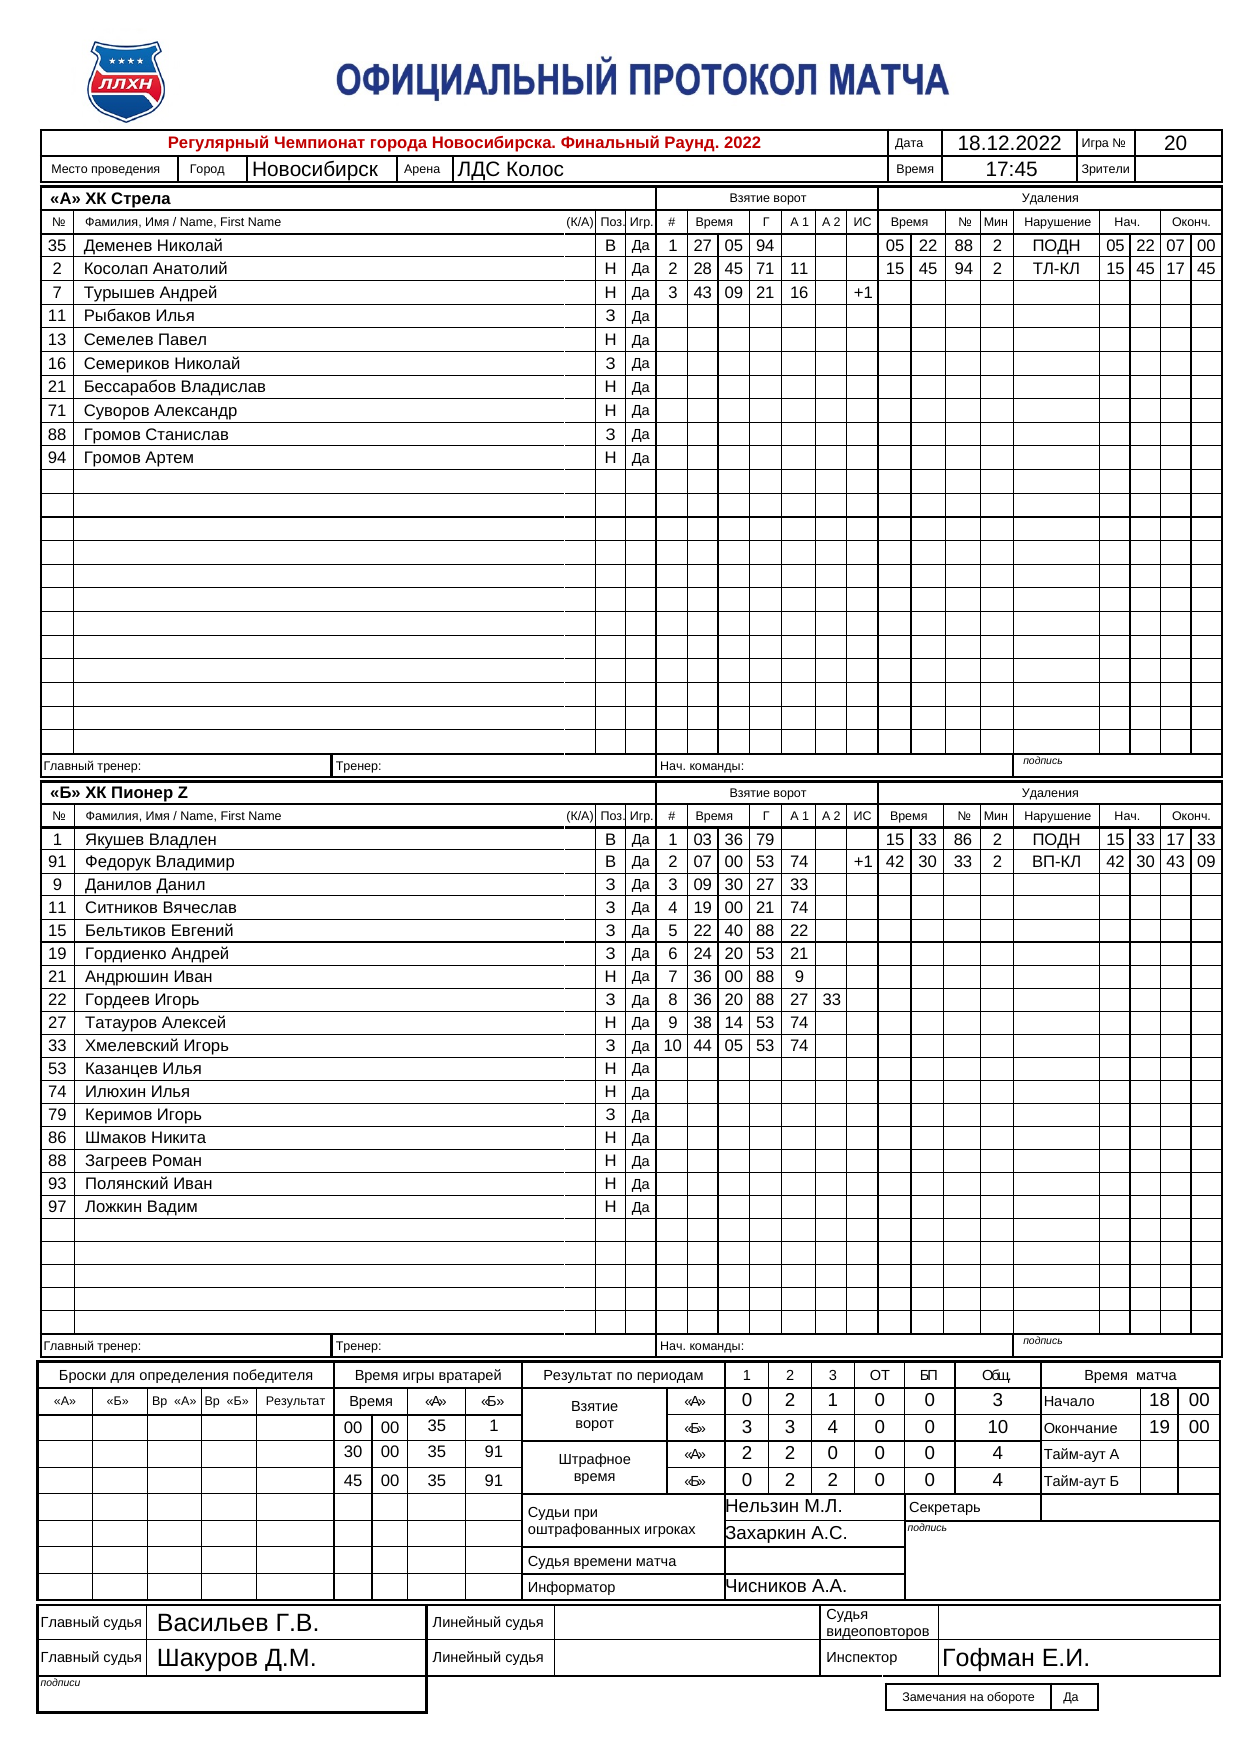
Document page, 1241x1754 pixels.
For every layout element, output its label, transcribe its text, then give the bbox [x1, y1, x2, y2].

table_cell [912, 328, 945, 351]
table_cell [1192, 588, 1221, 611]
table_cell Инспектор [821, 1640, 938, 1675]
table_cell [1014, 1173, 1099, 1195]
table_cell 0 [855, 1415, 904, 1440]
table_cell [1014, 1311, 1099, 1333]
table_cell [816, 966, 846, 987]
table_cell Да [626, 235, 655, 256]
table_cell [688, 328, 717, 351]
table_cell [981, 1012, 1013, 1033]
table_cell Нач. [1100, 805, 1160, 826]
table_cell [847, 1081, 877, 1103]
table_cell [750, 376, 781, 398]
table_cell [912, 1104, 943, 1126]
table_cell [1100, 612, 1129, 634]
table_cell Данилов Данил [75, 874, 564, 895]
table_cell [626, 541, 655, 564]
table_cell [596, 494, 625, 516]
table_cell [1131, 683, 1160, 706]
table_cell [1100, 1242, 1129, 1264]
table_cell [981, 376, 1013, 398]
table_cell [719, 1150, 749, 1172]
table_cell [1131, 588, 1160, 611]
table_cell Н [596, 1081, 625, 1103]
table_cell Вр «Б» [202, 1389, 256, 1413]
table_cell 17 [1161, 829, 1190, 849]
table_header «Б» ХК Пионер Z [42, 783, 655, 803]
table_cell [626, 707, 655, 729]
table_cell [74, 588, 564, 611]
table_cell [912, 1173, 943, 1195]
table_cell [750, 683, 781, 706]
table_cell [879, 1242, 910, 1264]
table_cell Да [626, 896, 655, 918]
table_cell [879, 636, 910, 658]
table_cell [879, 920, 910, 941]
table_cell [1131, 541, 1160, 564]
table_cell [946, 376, 980, 398]
table_cell 86 [42, 1127, 74, 1149]
table_cell [626, 588, 655, 611]
table_cell [1100, 943, 1129, 964]
table_cell [626, 518, 655, 540]
table_cell [981, 281, 1013, 303]
table_cell [981, 683, 1013, 706]
table_cell [42, 636, 73, 658]
table_cell [565, 305, 595, 327]
table_cell Главный тренер: [42, 755, 330, 776]
table_cell Да [626, 1058, 655, 1079]
table_cell [1131, 943, 1160, 964]
table_cell [74, 541, 564, 564]
table_cell [688, 588, 717, 611]
table_cell [688, 1265, 717, 1287]
table_header Игра № [1078, 131, 1134, 155]
table_cell [750, 1127, 781, 1149]
table_cell Время [879, 805, 943, 826]
table_cell 21 [750, 896, 781, 918]
table_cell 45 [1131, 257, 1160, 280]
table_cell Нельзин М.Л. [726, 1495, 904, 1520]
table_cell [879, 588, 910, 611]
table_cell 00 [1179, 1389, 1219, 1413]
table_cell 3 [657, 281, 687, 303]
table_cell [782, 730, 815, 753]
table_cell 38 [688, 1012, 717, 1033]
table_cell [782, 707, 815, 729]
table_cell [1161, 470, 1190, 493]
table_cell [981, 943, 1013, 964]
table_cell [1014, 281, 1099, 303]
table_cell 11 [42, 896, 74, 918]
table_cell [750, 494, 781, 516]
table_cell [75, 1265, 564, 1287]
table_cell [565, 376, 595, 398]
table_cell [816, 518, 846, 540]
table_cell [847, 352, 877, 374]
table_cell [596, 636, 625, 658]
table_cell [847, 636, 877, 658]
table_cell Семелев Павел [74, 328, 564, 351]
table_cell [847, 1012, 877, 1033]
table_cell 35 [408, 1416, 465, 1440]
table_cell 05 [719, 235, 749, 256]
table_cell [912, 874, 943, 895]
table_cell Н [596, 1196, 625, 1218]
table_cell [912, 541, 945, 564]
table_cell [657, 1127, 687, 1149]
table_cell [912, 399, 945, 422]
table_cell [1161, 1104, 1190, 1126]
table_cell [1192, 874, 1221, 895]
table_cell Информатор [523, 1575, 724, 1599]
table_cell [1100, 659, 1129, 682]
table_cell [565, 281, 595, 303]
table_cell 00 [373, 1416, 407, 1440]
table_cell [1192, 1196, 1221, 1218]
table_cell [39, 1521, 92, 1546]
table_cell 20 [719, 943, 749, 964]
table_cell [1179, 1441, 1219, 1467]
table_cell [565, 423, 595, 445]
table_cell [74, 565, 564, 587]
table_cell 00 [1179, 1415, 1219, 1440]
table_cell Нарушение [1014, 805, 1099, 826]
table_cell [782, 446, 815, 469]
table_cell [626, 494, 655, 516]
table_cell [719, 707, 749, 729]
table_cell 15 [42, 920, 74, 941]
table_cell 88 [946, 235, 980, 256]
table_header ОТ [855, 1363, 904, 1387]
table_cell [816, 541, 846, 564]
table_cell [1014, 588, 1099, 611]
table_cell [912, 1150, 943, 1172]
table_cell [1192, 1127, 1221, 1149]
table_cell А 2 [816, 211, 846, 233]
table_cell [1100, 1104, 1129, 1126]
table_cell Судья времени матча [523, 1548, 724, 1573]
table_cell [1014, 518, 1099, 540]
table_cell [1014, 1127, 1099, 1149]
table_cell [42, 565, 73, 587]
table_cell [1161, 989, 1190, 1011]
table_cell [39, 1468, 92, 1493]
table_cell [1131, 1012, 1160, 1033]
table_cell [1192, 989, 1221, 1011]
table_cell [981, 1127, 1013, 1149]
table_cell [946, 707, 980, 729]
table_cell [1131, 352, 1160, 374]
table_cell [1014, 683, 1099, 706]
table_cell [912, 989, 943, 1011]
table_cell [1161, 1058, 1190, 1079]
table_cell [750, 1104, 781, 1126]
table_cell Время [688, 805, 749, 826]
table_cell 21 [42, 966, 74, 987]
table_cell [657, 423, 687, 445]
table_cell Бельтиков Евгений [75, 920, 564, 941]
table_cell [1192, 352, 1221, 374]
table_cell [750, 305, 781, 327]
table_cell [42, 1311, 74, 1333]
table_cell «Б» [93, 1389, 147, 1413]
table_cell [981, 636, 1013, 658]
table_cell [981, 874, 1013, 895]
table_cell Н [596, 1058, 625, 1079]
table_cell [879, 707, 910, 729]
table_cell [912, 518, 945, 540]
table_cell [944, 920, 980, 941]
table_cell [408, 1521, 465, 1546]
table_cell [1131, 1150, 1160, 1172]
table_cell [816, 235, 846, 256]
table_cell [1192, 328, 1221, 351]
table_cell [1014, 305, 1099, 327]
table_cell [782, 518, 815, 540]
table_cell [879, 1127, 910, 1149]
table_cell 4 [956, 1468, 1040, 1493]
table_cell [1100, 1127, 1129, 1149]
table_cell [816, 352, 846, 374]
table_cell [1161, 659, 1190, 682]
table_cell Андрюшин Иван [75, 966, 564, 987]
table_cell [1192, 1173, 1221, 1195]
table_cell Штрафное время [523, 1442, 666, 1493]
table_cell [626, 659, 655, 682]
table_cell 42 [1100, 850, 1129, 872]
table_cell 3 [956, 1389, 1040, 1413]
table_cell [1161, 730, 1190, 753]
table_cell [816, 1058, 846, 1079]
table_cell [816, 943, 846, 964]
table_cell [657, 470, 687, 493]
table_cell Судья видеоповторов [821, 1606, 938, 1639]
table_cell ПОДН [1014, 235, 1099, 256]
table_cell Время [889, 157, 941, 181]
table_cell 53 [750, 1035, 781, 1057]
table_cell 0 [905, 1389, 954, 1413]
table_cell [565, 636, 595, 658]
table_cell [626, 1288, 655, 1310]
table_cell [750, 1058, 781, 1079]
table_cell [816, 1242, 846, 1264]
table_cell подпись [906, 1522, 1219, 1599]
table_cell Да [626, 874, 655, 895]
table_cell Казанцев Илья [75, 1058, 564, 1079]
table_cell Федорук Владимир [75, 850, 564, 872]
table_cell Да [626, 943, 655, 964]
table_cell [565, 446, 595, 469]
table_cell [1192, 376, 1221, 398]
table_cell 86 [944, 829, 980, 849]
table_cell [626, 565, 655, 587]
table_cell [816, 1311, 846, 1333]
table_cell [1161, 1150, 1190, 1172]
table_cell [944, 874, 980, 895]
table_cell [847, 920, 877, 941]
table_cell 33 [782, 874, 815, 895]
table_cell [782, 659, 815, 682]
table_header Удаления [879, 783, 1221, 803]
table_cell [657, 659, 687, 682]
table_cell [946, 305, 980, 327]
table_cell [373, 1494, 407, 1520]
table_cell [912, 565, 945, 587]
table_cell [565, 896, 595, 918]
table_cell [816, 612, 846, 634]
table_cell [750, 352, 781, 374]
table_cell [1100, 281, 1129, 303]
table_cell [847, 1242, 877, 1264]
table_cell [816, 874, 846, 895]
table_cell [596, 707, 625, 729]
table_cell [1014, 612, 1099, 634]
table_cell [946, 636, 980, 658]
table_cell [257, 1547, 333, 1573]
table_cell [565, 518, 595, 540]
table_cell [408, 1494, 465, 1520]
table_cell [944, 1035, 980, 1057]
table_cell [596, 470, 625, 493]
table_cell [944, 943, 980, 964]
table_cell Шакуров Д.М. [147, 1640, 425, 1675]
table_cell [981, 1288, 1013, 1310]
table_cell [1131, 730, 1160, 753]
table_cell [657, 494, 687, 516]
table_cell [816, 659, 846, 682]
table_cell [466, 1494, 521, 1520]
table_cell [408, 1574, 465, 1599]
table_cell Новосибирск [248, 157, 396, 181]
table_cell [202, 1416, 256, 1440]
table_cell 15 [879, 829, 910, 849]
table_cell 27 [750, 874, 781, 895]
table_cell 27 [688, 235, 717, 256]
table_cell [565, 1265, 595, 1287]
table_cell Гордиенко Андрей [75, 943, 564, 964]
table_cell [782, 1150, 815, 1172]
table_cell 1 [466, 1416, 521, 1440]
table_cell [847, 896, 877, 918]
table_cell [847, 966, 877, 987]
table_cell [148, 1416, 201, 1440]
table_cell [1131, 399, 1160, 422]
table_cell 88 [750, 989, 781, 1011]
table_cell Да [626, 352, 655, 374]
table_cell Н [596, 1150, 625, 1172]
table_cell [1014, 989, 1099, 1011]
table_cell [750, 659, 781, 682]
table_cell [1014, 1219, 1099, 1241]
table_cell [816, 1265, 846, 1287]
table_cell [782, 1173, 815, 1195]
table_cell [719, 636, 749, 658]
table_cell Н [596, 1127, 625, 1149]
table_cell [750, 328, 781, 351]
table_cell 30 [1131, 850, 1160, 872]
table_cell [1161, 1012, 1190, 1033]
table_cell [879, 281, 910, 303]
table_cell З [596, 989, 625, 1011]
table_cell [912, 376, 945, 398]
table_cell [1042, 1495, 1219, 1520]
table_cell 00 [373, 1441, 407, 1467]
table_cell # [657, 211, 687, 233]
table_cell Да [626, 376, 655, 398]
table_cell [1131, 920, 1160, 941]
table_cell 05 [1100, 235, 1129, 256]
table_cell (К/А) [565, 211, 595, 233]
table_cell [847, 305, 877, 327]
table_cell [946, 328, 980, 351]
table_cell [879, 1173, 910, 1195]
table_cell [719, 1242, 749, 1264]
table_cell [816, 399, 846, 422]
table_cell 33 [1131, 829, 1160, 849]
table_cell [816, 494, 846, 516]
table_cell Время [335, 1389, 407, 1413]
table_cell Да [626, 966, 655, 987]
table_cell В [596, 829, 625, 849]
table_cell [1161, 1242, 1190, 1264]
table_cell [1131, 1288, 1160, 1310]
table_cell 94 [42, 446, 73, 469]
table_cell [257, 1416, 333, 1440]
table_cell [981, 565, 1013, 587]
table_cell [657, 1081, 687, 1103]
table_cell 53 [42, 1058, 74, 1079]
table_cell [847, 376, 877, 398]
table_header Результат по периодам [523, 1363, 724, 1387]
table_cell [688, 707, 717, 729]
table_cell [944, 1173, 980, 1195]
table_cell 00 [719, 850, 749, 872]
table_cell [944, 1311, 980, 1333]
table_cell Да [626, 829, 655, 849]
table_cell [847, 683, 877, 706]
table_cell [750, 1242, 781, 1264]
table_cell [1161, 352, 1190, 374]
table_cell [93, 1416, 147, 1440]
table_cell [1131, 565, 1160, 587]
table_cell [847, 541, 877, 564]
table_cell [565, 920, 595, 941]
table_cell [202, 1441, 256, 1467]
table_cell [565, 328, 595, 351]
table_cell Зрители [1078, 157, 1134, 181]
table_cell [688, 1311, 717, 1333]
table_cell [565, 1173, 595, 1195]
table_cell [847, 1173, 877, 1195]
table_cell Да [626, 328, 655, 351]
table_cell Н [596, 1012, 625, 1033]
table_cell [719, 541, 749, 564]
table_cell [1014, 1012, 1099, 1033]
table_cell [912, 1127, 943, 1149]
table_cell «А» [408, 1389, 465, 1413]
table_cell [719, 730, 749, 753]
table_cell [1192, 920, 1221, 941]
table_cell [782, 541, 815, 564]
table_cell [657, 1058, 687, 1079]
table_cell № [944, 805, 980, 826]
table_cell 9 [782, 966, 815, 987]
table_cell Да [626, 281, 655, 303]
table_cell [782, 235, 815, 256]
table_cell [688, 1127, 717, 1149]
table_cell [981, 730, 1013, 753]
table_cell 13 [42, 328, 73, 351]
table_cell [750, 423, 781, 445]
table_cell [1014, 730, 1099, 753]
table_cell [148, 1521, 201, 1546]
table_cell [1131, 874, 1160, 895]
table_cell Да [626, 920, 655, 941]
table_cell Н [596, 399, 625, 422]
table_cell 74 [42, 1081, 74, 1103]
table_cell [944, 966, 980, 987]
table_cell В [596, 235, 625, 256]
table_cell [1100, 399, 1129, 422]
table_cell [944, 1104, 980, 1126]
table_cell [565, 257, 595, 280]
table_cell 0 [905, 1442, 954, 1467]
table_cell [688, 636, 717, 658]
table_cell [912, 1035, 943, 1057]
table_cell [782, 305, 815, 327]
table_cell [816, 1012, 846, 1033]
table_cell 45 [719, 257, 749, 280]
table_cell [719, 328, 749, 351]
table_cell Нач. [1100, 211, 1160, 233]
table_cell [1192, 659, 1221, 682]
table_cell Бессарабов Владислав [74, 376, 564, 398]
table_cell Да [626, 257, 655, 280]
table_cell 00 [719, 966, 749, 987]
table_cell [847, 1058, 877, 1079]
table_cell [1192, 1311, 1221, 1333]
table_cell 19 [688, 896, 717, 918]
table_cell [688, 1219, 717, 1241]
table_cell [39, 1574, 92, 1599]
table_cell [688, 518, 717, 540]
table_cell 22 [1131, 235, 1160, 256]
table_header Дата [889, 131, 941, 155]
table_cell [335, 1521, 371, 1546]
table_cell [879, 730, 910, 753]
table_cell [565, 683, 595, 706]
table_cell [565, 588, 595, 611]
table_cell [1192, 281, 1221, 303]
table_cell [1192, 636, 1221, 658]
table_cell [1014, 1035, 1099, 1057]
table_cell [565, 850, 595, 872]
table_cell [202, 1468, 256, 1493]
table_header 18.12.2022 [943, 131, 1076, 155]
table_cell [816, 1081, 846, 1103]
table_cell [816, 446, 846, 469]
table_cell Турышев Андрей [74, 281, 564, 303]
table_cell 30 [335, 1441, 371, 1467]
table_cell [1131, 659, 1160, 682]
table_cell [1192, 683, 1221, 706]
table_cell [1100, 707, 1129, 729]
table_cell [202, 1521, 256, 1546]
table_cell Татауров Алексей [75, 1012, 564, 1033]
table_header Общ. [956, 1363, 1040, 1387]
table_cell [1192, 943, 1221, 964]
table_cell [912, 896, 943, 918]
table_cell [1161, 541, 1190, 564]
table_cell [1014, 966, 1099, 987]
table_cell [816, 565, 846, 587]
table_cell [565, 989, 595, 1011]
table_cell 33 [1192, 829, 1221, 849]
table_cell [565, 1219, 595, 1241]
table_cell [42, 1242, 74, 1264]
table_cell З [596, 874, 625, 895]
table_cell [1161, 376, 1190, 398]
table_cell [816, 423, 846, 445]
table_cell [74, 707, 564, 729]
table_cell [335, 1574, 371, 1599]
table_cell подпись [1014, 1335, 1221, 1356]
table_cell Да [626, 1150, 655, 1172]
table_cell Громов Станислав [74, 423, 564, 445]
table_cell [1192, 730, 1221, 753]
table_cell [39, 1441, 92, 1467]
table_cell 4 [812, 1415, 854, 1440]
table_cell [1100, 305, 1129, 327]
table_cell [688, 1173, 717, 1195]
table_cell [782, 1127, 815, 1149]
table_cell [750, 399, 781, 422]
table_cell [1192, 1081, 1221, 1103]
table_cell 1 [812, 1389, 854, 1413]
table_cell [782, 636, 815, 658]
table_cell [879, 1150, 910, 1172]
table_cell [946, 588, 980, 611]
table_cell 9 [42, 874, 74, 895]
table_header 3 [812, 1363, 854, 1387]
table_cell [1192, 1288, 1221, 1310]
table_cell [981, 1104, 1013, 1126]
table_cell [912, 1196, 943, 1218]
table_cell [1100, 328, 1129, 351]
table_cell [719, 1081, 749, 1103]
table_cell [257, 1574, 333, 1599]
table_cell [912, 423, 945, 445]
table_cell Илюхин Илья [75, 1081, 564, 1103]
table_cell [981, 989, 1013, 1011]
table_cell [816, 636, 846, 658]
table_cell [847, 494, 877, 516]
table_cell [1100, 920, 1129, 941]
table_cell [719, 1127, 749, 1149]
table_cell [657, 636, 687, 658]
table_cell [1014, 1150, 1099, 1172]
table_cell Главный судья [39, 1640, 146, 1675]
table_cell 79 [42, 1104, 74, 1126]
table_cell [565, 1035, 595, 1057]
table_cell [981, 423, 1013, 445]
table_cell [1161, 683, 1190, 706]
table_cell 15 [879, 257, 910, 280]
table_cell [408, 1547, 465, 1573]
table_cell [719, 612, 749, 634]
table_cell [879, 518, 910, 540]
table_cell [565, 966, 595, 987]
table_cell 44 [688, 1035, 717, 1057]
table_cell [657, 730, 687, 753]
table_cell [944, 1127, 980, 1149]
table_cell 42 [879, 850, 910, 872]
table_cell [946, 470, 980, 493]
table_cell Нач. команды: [657, 755, 1012, 776]
table_cell [816, 1288, 846, 1310]
table_cell [1100, 874, 1129, 895]
table_cell [879, 305, 910, 327]
table_cell [1100, 1173, 1129, 1195]
table_cell [816, 281, 846, 303]
table_cell [1161, 565, 1190, 587]
table_cell [565, 1081, 595, 1103]
table_cell [1014, 1288, 1099, 1310]
table_cell [202, 1574, 256, 1599]
table_cell [1131, 1035, 1160, 1057]
table_cell [847, 565, 877, 587]
table_cell [750, 1265, 781, 1287]
table_cell [1141, 1441, 1177, 1467]
table_cell [816, 376, 846, 398]
table_cell подпись [1014, 755, 1221, 776]
table_cell 8 [657, 989, 687, 1011]
table_cell [782, 1288, 815, 1310]
table_cell Линейный судья [428, 1606, 554, 1639]
table_cell 2 [981, 257, 1013, 280]
table_cell [657, 1104, 687, 1126]
table_cell [1100, 423, 1129, 445]
table_cell [981, 612, 1013, 634]
table_cell [596, 1288, 625, 1310]
table_cell [596, 518, 625, 540]
table_cell [596, 730, 625, 753]
table_cell [912, 494, 945, 516]
table_cell [565, 730, 595, 753]
table_cell [596, 1242, 625, 1264]
table_cell [596, 565, 625, 587]
table_cell [74, 518, 564, 540]
table_cell +1 [847, 281, 877, 303]
table_cell [42, 707, 73, 729]
table_cell 2 [981, 235, 1013, 256]
table_cell «А» [39, 1389, 92, 1413]
table_cell [1161, 612, 1190, 634]
table_cell [944, 1219, 980, 1241]
table_cell Город [179, 157, 246, 181]
table_cell [879, 683, 910, 706]
table_cell [1161, 1311, 1190, 1333]
table_header БП [905, 1363, 954, 1387]
table_cell [626, 683, 655, 706]
table_cell [688, 1288, 717, 1310]
table_cell [847, 659, 877, 682]
table_cell [981, 328, 1013, 351]
table_cell [847, 1127, 877, 1149]
table_cell [782, 494, 815, 516]
table_cell [879, 1288, 910, 1310]
table_cell Г [750, 805, 781, 826]
table_cell [565, 494, 595, 516]
table_cell [1014, 896, 1099, 918]
table_cell [847, 328, 877, 351]
table_cell [816, 896, 846, 918]
table_cell [981, 1173, 1013, 1195]
table_cell [93, 1494, 147, 1520]
table_cell [719, 588, 749, 611]
picture [5, 28, 1179, 129]
table_cell [750, 1081, 781, 1103]
table_cell подписи [39, 1677, 425, 1711]
table_cell [1014, 1196, 1099, 1218]
table_cell [688, 1081, 717, 1103]
table_cell [879, 896, 910, 918]
table_cell [912, 966, 943, 987]
table_cell ИС [847, 211, 877, 233]
table_cell З [596, 896, 625, 918]
table_cell [912, 1311, 943, 1333]
table_cell Мин [981, 805, 1013, 826]
table_header Удаления [879, 188, 1221, 209]
table_cell [946, 352, 980, 374]
table_cell Косолап Анатолий [74, 257, 564, 280]
table_cell Н [596, 966, 625, 987]
table_cell [847, 1219, 877, 1241]
table_cell Да [626, 1196, 655, 1218]
table_cell [565, 612, 595, 634]
table_cell [1014, 494, 1099, 516]
table_cell [782, 1104, 815, 1126]
table_header Да [1052, 1685, 1097, 1709]
table_cell [596, 612, 625, 634]
table_cell [946, 518, 980, 540]
table_cell [847, 943, 877, 964]
table_cell [879, 1265, 910, 1287]
table_cell Чисников А.А. [726, 1575, 904, 1599]
table_cell [1192, 305, 1221, 327]
table_cell [373, 1574, 407, 1599]
table_cell 36 [688, 966, 717, 987]
table_header Взятие ворот [657, 783, 877, 803]
table_cell [1179, 1468, 1219, 1493]
table_cell [912, 470, 945, 493]
table_cell [1161, 494, 1190, 516]
table_cell [750, 588, 781, 611]
table_cell [74, 730, 564, 753]
table_cell [719, 659, 749, 682]
table_cell [1192, 1058, 1221, 1079]
table_cell З [596, 943, 625, 964]
table_cell ВП-КЛ [1014, 850, 1099, 872]
table_cell [782, 1219, 815, 1241]
table_cell [42, 659, 73, 682]
table_cell [750, 541, 781, 564]
table_cell 74 [782, 1012, 815, 1033]
table_cell 19 [42, 943, 74, 964]
table_cell [39, 1547, 92, 1573]
table_cell 0 [855, 1468, 904, 1493]
table_cell 17:45 [943, 157, 1076, 181]
table_cell [1192, 966, 1221, 987]
table_cell [657, 541, 687, 564]
table_cell Н [596, 1173, 625, 1195]
table_cell [688, 659, 717, 682]
table_cell [1161, 518, 1190, 540]
table_cell [1192, 565, 1221, 587]
table_cell Главный судья [39, 1606, 146, 1639]
table_cell [688, 423, 717, 445]
table_cell [719, 1219, 749, 1241]
table_cell [688, 1242, 717, 1264]
table_cell [1100, 1081, 1129, 1103]
table_cell [847, 730, 877, 753]
table_cell 2 [657, 850, 687, 872]
table_cell Н [596, 281, 625, 303]
table_header Время игры вратарей [335, 1363, 521, 1387]
table_cell 88 [42, 423, 73, 445]
table_cell [1192, 707, 1221, 729]
table_cell (К/А) [565, 805, 595, 826]
table_cell [1014, 920, 1099, 941]
table_header Броски для определения победителя [39, 1363, 333, 1387]
table_cell [782, 423, 815, 445]
table_cell [719, 446, 749, 469]
table_cell [688, 305, 717, 327]
table_cell 22 [782, 920, 815, 941]
table_cell [719, 683, 749, 706]
table_cell Время [688, 211, 749, 233]
table_cell 88 [750, 920, 781, 941]
table_cell 45 [335, 1468, 371, 1493]
table_cell [946, 423, 980, 445]
table_cell [981, 920, 1013, 941]
table_cell [946, 541, 980, 564]
table_cell [75, 1288, 564, 1310]
table_cell З [596, 423, 625, 445]
table_cell 0 [905, 1415, 954, 1440]
table_cell [1192, 1265, 1221, 1287]
table_cell 19 [1141, 1415, 1177, 1440]
table_cell Да [626, 1035, 655, 1057]
table_cell [782, 612, 815, 634]
table_cell 0 [726, 1468, 768, 1493]
table_header Регулярный Чемпионат города Новосибирска. Финальный Раунд. 2022 [42, 131, 887, 155]
table_cell [555, 1606, 819, 1639]
table_cell Нарушение [1014, 211, 1099, 233]
table_cell 33 [944, 850, 980, 872]
table_cell 21 [42, 376, 73, 398]
table_cell [565, 1288, 595, 1310]
table_cell [879, 376, 910, 398]
table_cell [1014, 659, 1099, 682]
table_cell [202, 1547, 256, 1573]
table_cell [879, 612, 910, 634]
table_cell [93, 1468, 147, 1493]
table_cell [39, 1494, 92, 1520]
table_cell [1161, 1081, 1190, 1103]
table_cell [782, 683, 815, 706]
table_cell Рыбаков Илья [74, 305, 564, 327]
table_cell [750, 730, 781, 753]
table_cell [1192, 1012, 1221, 1033]
table_cell [688, 1058, 717, 1079]
table_cell [1131, 612, 1160, 634]
table_cell № [42, 211, 73, 233]
table_cell [688, 352, 717, 374]
table_cell 18 [1141, 1389, 1177, 1413]
table_cell [596, 1311, 625, 1333]
table_cell [565, 1104, 595, 1126]
table_cell [1100, 352, 1129, 374]
table_cell [944, 1288, 980, 1310]
table_cell [912, 636, 945, 658]
table_cell 2 [726, 1442, 768, 1467]
table_cell ИС [847, 805, 877, 826]
table_cell [1131, 1311, 1160, 1333]
table_cell [565, 1311, 595, 1333]
table_header 1 [726, 1363, 768, 1387]
table_cell З [596, 352, 625, 374]
table_cell Керимов Игорь [75, 1104, 564, 1126]
table_cell [1014, 399, 1099, 422]
table_cell [750, 518, 781, 540]
table_cell [148, 1574, 201, 1599]
table_cell 22 [42, 989, 74, 1011]
table_cell [1131, 989, 1160, 1011]
table_cell Да [626, 1081, 655, 1103]
table_cell [981, 1242, 1013, 1264]
table_cell [981, 1035, 1013, 1057]
table_cell [1131, 636, 1160, 658]
table_cell [657, 612, 687, 634]
table_cell Фамилия, Имя / Name, First Name [75, 805, 565, 826]
table_cell [466, 1521, 521, 1546]
table_cell [816, 257, 846, 280]
table_cell [879, 399, 910, 422]
table_cell [42, 612, 73, 634]
table_cell [847, 612, 877, 634]
table_cell З [596, 305, 625, 327]
table_cell [981, 541, 1013, 564]
table_cell 1 [42, 829, 74, 849]
table_cell Поз. [596, 211, 625, 233]
table_cell [1100, 730, 1129, 753]
table_cell [1192, 1219, 1221, 1241]
table_cell [879, 1012, 910, 1033]
table_cell [1014, 1104, 1099, 1126]
table_cell [879, 1058, 910, 1079]
table_cell 21 [750, 281, 781, 303]
table_cell Арена [398, 157, 452, 181]
table_cell [74, 494, 564, 516]
table_cell [1161, 423, 1190, 445]
table_cell Главный тренер: [42, 1335, 330, 1356]
table_cell [944, 1196, 980, 1218]
table_cell [1131, 423, 1160, 445]
table_cell [879, 494, 910, 516]
table_cell [816, 683, 846, 706]
table_cell Суворов Александр [74, 399, 564, 422]
table_cell 0 [726, 1389, 768, 1413]
table_cell 10 [657, 1035, 687, 1057]
table_cell [719, 565, 749, 587]
table_cell [42, 683, 73, 706]
table_cell [1192, 494, 1221, 516]
table_cell Тайм-аут Б [1042, 1468, 1140, 1493]
table_cell [626, 730, 655, 753]
table_cell [944, 1058, 980, 1079]
table_cell 71 [42, 399, 73, 422]
table_cell Судьи при оштрафованных игроках [523, 1495, 724, 1546]
table_cell Начало [1042, 1389, 1140, 1413]
table_cell [719, 305, 749, 327]
table_cell [847, 1196, 877, 1218]
table_cell [912, 1012, 943, 1033]
table_cell [847, 235, 877, 256]
table_cell [1161, 1196, 1190, 1218]
table_cell [1100, 989, 1129, 1011]
table_cell [912, 1288, 943, 1310]
table_cell 20 [719, 989, 749, 1011]
table_cell [946, 612, 980, 634]
table_cell [1161, 943, 1190, 964]
table_cell [981, 966, 1013, 987]
table_cell [657, 683, 687, 706]
table_cell [657, 1288, 687, 1310]
table_cell [1192, 423, 1221, 445]
table_cell [879, 565, 910, 587]
table_cell [944, 1012, 980, 1033]
table_cell 35 [408, 1468, 465, 1493]
table_cell Да [626, 989, 655, 1011]
table_cell [565, 470, 595, 493]
table_cell № [946, 211, 980, 233]
table_cell +1 [847, 850, 877, 872]
table_cell 3 [769, 1415, 811, 1440]
table_cell [1014, 874, 1099, 895]
table_cell [912, 1219, 943, 1241]
table_cell [596, 683, 625, 706]
table_cell [816, 1173, 846, 1195]
table_cell [719, 1104, 749, 1126]
table_cell [1014, 1081, 1099, 1103]
table_cell [688, 541, 717, 564]
table_cell [373, 1547, 407, 1573]
table_cell [879, 1035, 910, 1057]
table_cell [93, 1574, 147, 1599]
table_cell [657, 1219, 687, 1241]
table_cell [657, 1311, 687, 1333]
table_cell [42, 1265, 74, 1287]
table_cell [1014, 1242, 1099, 1264]
table_cell [750, 565, 781, 587]
table_cell 6 [657, 943, 687, 964]
table_cell [148, 1494, 201, 1520]
table_cell [1131, 1196, 1160, 1218]
table_cell [944, 896, 980, 918]
table_cell [816, 920, 846, 941]
table_cell [657, 1196, 687, 1218]
table_cell [816, 1219, 846, 1241]
table_cell [1014, 707, 1099, 729]
table_cell 2 [769, 1442, 811, 1467]
table_cell Да [626, 1104, 655, 1126]
table_cell [816, 730, 846, 753]
table_cell 53 [750, 850, 781, 872]
table_cell Оконч. [1161, 211, 1221, 233]
table_cell [1100, 636, 1129, 658]
table_cell [847, 446, 877, 469]
table_cell [1100, 1311, 1129, 1333]
table_cell [1161, 966, 1190, 987]
table_cell 00 [373, 1468, 407, 1493]
table_cell [1014, 376, 1099, 398]
table_cell 22 [912, 235, 945, 256]
table_cell [1100, 966, 1129, 987]
table_cell [847, 470, 877, 493]
table_cell [1161, 896, 1190, 918]
table_cell [1014, 1058, 1099, 1079]
table_cell [93, 1441, 147, 1467]
table_cell [626, 612, 655, 634]
table_cell 0 [855, 1442, 904, 1467]
table_cell [657, 1265, 687, 1287]
table_cell [565, 707, 595, 729]
table_cell [74, 659, 564, 682]
table_cell [879, 1104, 910, 1126]
table_cell [912, 1265, 943, 1287]
table_cell [257, 1521, 333, 1546]
table_cell [565, 1012, 595, 1033]
table_cell [1100, 518, 1129, 540]
table_cell [816, 328, 846, 351]
table_cell [750, 1288, 781, 1310]
table_cell 36 [688, 989, 717, 1011]
table_cell [1100, 541, 1129, 564]
table_header 2 [769, 1363, 811, 1387]
table_cell [981, 518, 1013, 540]
table_cell Тайм-аут А [1042, 1441, 1140, 1467]
table_cell [912, 1081, 943, 1103]
table_cell [879, 1219, 910, 1241]
table_cell [847, 588, 877, 611]
table_cell [1161, 1173, 1190, 1195]
table_cell Да [626, 423, 655, 445]
table_cell [981, 494, 1013, 516]
table_cell 2 [769, 1468, 811, 1493]
table_cell [1100, 446, 1129, 469]
table_cell [42, 588, 73, 611]
table_cell [202, 1494, 256, 1520]
table_cell [1161, 1265, 1190, 1287]
table_cell 00 [335, 1416, 371, 1440]
table_cell [912, 707, 945, 729]
table_cell [939, 1606, 1219, 1639]
table_cell 74 [782, 850, 815, 872]
table_cell А 1 [782, 805, 815, 826]
table_cell 53 [750, 943, 781, 964]
table_cell 2 [981, 829, 1013, 849]
table_cell 33 [42, 1035, 74, 1057]
table_cell [257, 1468, 333, 1493]
table_cell 33 [912, 829, 943, 849]
table_cell [1192, 518, 1221, 540]
table_cell 94 [750, 235, 781, 256]
table_cell [42, 541, 73, 564]
table_cell 91 [42, 850, 74, 872]
table_cell [912, 1058, 943, 1079]
table_cell 45 [912, 257, 945, 280]
table_cell [657, 376, 687, 398]
table_cell [944, 1242, 980, 1264]
table_cell [981, 305, 1013, 327]
table_cell [782, 1196, 815, 1218]
table_cell Результат [257, 1389, 333, 1413]
table_cell [1100, 494, 1129, 516]
table_cell Игр. [626, 211, 655, 233]
table_cell В [596, 850, 625, 872]
table_cell [883, 1677, 1220, 1681]
table_cell [847, 423, 877, 445]
table_cell [981, 1081, 1013, 1103]
table_cell [750, 1150, 781, 1172]
table_cell [688, 376, 717, 398]
table_cell [657, 399, 687, 422]
table_cell 21 [782, 943, 815, 964]
table_cell [1014, 446, 1099, 469]
table_cell [373, 1521, 407, 1546]
table_cell [719, 399, 749, 422]
table_cell [93, 1547, 147, 1573]
table_cell Да [626, 446, 655, 469]
table_cell 16 [782, 281, 815, 303]
table_cell Поз. [596, 805, 625, 826]
table_cell 2 [981, 850, 1013, 872]
table_cell [1131, 1058, 1160, 1079]
table_cell А 2 [816, 805, 846, 826]
table_cell [719, 1196, 749, 1218]
table_cell [657, 1173, 687, 1195]
table_cell [1014, 423, 1099, 445]
table_cell [565, 352, 595, 374]
table_cell 2 [769, 1389, 811, 1413]
table_cell [1131, 281, 1160, 303]
table_cell [688, 399, 717, 422]
table_cell [257, 1441, 333, 1467]
table_cell [1192, 541, 1221, 564]
table_cell [912, 1242, 943, 1264]
table_cell [75, 1219, 564, 1241]
table_cell [1014, 1265, 1099, 1287]
table_cell 35 [408, 1441, 465, 1467]
table_cell Тренер: [333, 755, 655, 776]
table_cell [912, 612, 945, 634]
table_cell [466, 1547, 521, 1573]
table_cell Нач. команды: [657, 1335, 1012, 1356]
table_cell Н [596, 328, 625, 351]
table_cell [816, 305, 846, 327]
table_cell ТЛ-КЛ [1014, 257, 1099, 280]
table_cell 45 [1192, 257, 1221, 280]
table_cell 4 [956, 1442, 1040, 1467]
table_cell [782, 1081, 815, 1103]
table_cell [1161, 920, 1190, 941]
table_cell [42, 518, 73, 540]
table_cell 28 [688, 257, 717, 280]
table_cell [847, 399, 877, 422]
table_cell [657, 446, 687, 469]
table_cell № [42, 805, 74, 826]
table_cell 2 [657, 257, 687, 280]
table_cell [1131, 966, 1160, 987]
table_cell 30 [719, 874, 749, 895]
table_cell [912, 683, 945, 706]
table_cell [879, 1196, 910, 1218]
table_cell [1192, 399, 1221, 422]
table_cell [944, 1081, 980, 1103]
table_cell [657, 565, 687, 587]
table_cell [335, 1494, 371, 1520]
table_header «А» ХК Стрела [42, 188, 655, 209]
table_cell [981, 1196, 1013, 1218]
table_cell 14 [719, 1012, 749, 1033]
table_cell [1161, 305, 1190, 327]
table_cell «Б » [466, 1389, 521, 1413]
table_cell Шмаков Никита [75, 1127, 564, 1149]
table_cell [1161, 707, 1190, 729]
table_cell [816, 850, 846, 872]
table_cell [879, 423, 910, 445]
table_cell [688, 730, 717, 753]
table_cell [1192, 1035, 1221, 1057]
table_cell [565, 235, 595, 256]
table_cell [1131, 1081, 1160, 1103]
table_cell [74, 683, 564, 706]
table_cell 97 [42, 1196, 74, 1218]
table_cell [1161, 446, 1190, 469]
table_cell [1131, 707, 1160, 729]
table_cell [847, 874, 877, 895]
table_cell [879, 966, 910, 987]
table_cell [782, 399, 815, 422]
table_cell 2 [812, 1468, 854, 1493]
table_cell [1099, 1682, 1220, 1711]
table_cell [847, 1288, 877, 1310]
table_cell [657, 305, 687, 327]
table_cell [1192, 612, 1221, 634]
table_cell [1161, 328, 1190, 351]
table_cell [257, 1494, 333, 1520]
table_cell [782, 1058, 815, 1079]
table_cell 09 [1192, 850, 1221, 872]
table_cell [565, 874, 595, 895]
table_cell [1014, 636, 1099, 658]
table_cell [565, 1150, 595, 1172]
table_cell [750, 1219, 781, 1241]
table_cell [565, 943, 595, 964]
table_cell [596, 1265, 625, 1287]
table_cell 07 [1161, 235, 1190, 256]
table_cell 0 [905, 1468, 954, 1493]
table_cell [688, 1104, 717, 1126]
table_cell [657, 707, 687, 729]
table_cell [626, 1311, 655, 1333]
table_cell [657, 328, 687, 351]
table_cell [1131, 896, 1160, 918]
table_cell [912, 305, 945, 327]
table_cell Н [596, 257, 625, 280]
table_cell [1161, 1035, 1190, 1057]
table_cell [946, 399, 980, 422]
table_cell Игр. [626, 805, 655, 826]
table_cell [1131, 1265, 1160, 1287]
table_cell З [596, 1104, 625, 1126]
table_cell З [596, 920, 625, 941]
table_cell [596, 659, 625, 682]
table_cell [1141, 1468, 1177, 1493]
table_cell [912, 281, 945, 303]
table_cell [74, 470, 564, 493]
table_cell 3 [657, 874, 687, 895]
table_cell 43 [688, 281, 717, 303]
table_cell Да [626, 1012, 655, 1033]
table_cell [1131, 1104, 1160, 1126]
table_cell «А» [668, 1442, 724, 1467]
table_cell [879, 541, 910, 564]
table_cell Секретарь [906, 1495, 1040, 1520]
table_cell [719, 494, 749, 516]
table_cell [1100, 1012, 1129, 1033]
table_cell [944, 989, 980, 1011]
table_cell [1131, 328, 1160, 351]
table_cell [879, 943, 910, 964]
table_cell Взятие ворот [523, 1389, 666, 1440]
table_cell [816, 1127, 846, 1149]
table_cell 9 [657, 1012, 687, 1033]
table_cell Время [879, 211, 945, 233]
table_cell [1131, 1219, 1160, 1241]
table_header Время матча [1042, 1363, 1219, 1387]
table_cell [1192, 446, 1221, 469]
table_cell [688, 494, 717, 516]
table_cell [847, 1150, 877, 1172]
table_cell [719, 376, 749, 398]
table_cell [946, 446, 980, 469]
table_cell [1100, 1035, 1129, 1057]
table_cell 88 [42, 1150, 74, 1172]
table_cell 93 [42, 1173, 74, 1195]
table_cell [596, 1219, 625, 1241]
table_cell [782, 328, 815, 351]
table_cell 74 [782, 896, 815, 918]
table_cell Гордеев Игорь [75, 989, 564, 1011]
table_cell [1100, 1219, 1129, 1241]
table_cell [847, 707, 877, 729]
table_cell [657, 518, 687, 540]
table_cell [750, 707, 781, 729]
table_cell [981, 352, 1013, 374]
table_cell 36 [719, 829, 749, 849]
table_cell 35 [42, 235, 73, 256]
table_cell [688, 446, 717, 469]
table_cell [847, 1311, 877, 1333]
table_cell 09 [688, 874, 717, 895]
table_cell [946, 683, 980, 706]
table_cell [1131, 446, 1160, 469]
table_cell [657, 1242, 687, 1264]
table_cell [1161, 588, 1190, 611]
table_header Взятие ворот [657, 188, 877, 209]
table_cell [981, 588, 1013, 611]
table_cell [1100, 1265, 1129, 1287]
table_cell 00 [1192, 235, 1221, 256]
table_cell [782, 470, 815, 493]
table_cell [42, 730, 73, 753]
table_cell [42, 470, 73, 493]
table_cell [75, 1242, 564, 1264]
table_cell [93, 1521, 147, 1546]
table_cell [719, 1173, 749, 1195]
table_cell [782, 1311, 815, 1333]
table_cell [981, 1150, 1013, 1172]
table_cell Да [626, 1127, 655, 1149]
table_cell [565, 659, 595, 682]
table_cell [148, 1547, 201, 1573]
table_cell [782, 1265, 815, 1287]
table_cell [657, 588, 687, 611]
table_cell [750, 1173, 781, 1195]
table_cell [428, 1677, 882, 1711]
table_cell [981, 896, 1013, 918]
table_cell [626, 1219, 655, 1241]
table_cell [782, 829, 815, 849]
table_cell [981, 1058, 1013, 1079]
table_cell 16 [42, 352, 73, 374]
table_cell 1 [657, 235, 687, 256]
table_cell [912, 659, 945, 682]
table_cell [565, 399, 595, 422]
table_cell [1100, 896, 1129, 918]
table_cell [565, 565, 595, 587]
table_cell [1161, 874, 1190, 895]
table_cell [1161, 636, 1190, 658]
table_cell [688, 1196, 717, 1218]
table_cell [1100, 588, 1129, 611]
table_cell [688, 612, 717, 634]
table_cell [719, 352, 749, 374]
table_cell Окончание [1042, 1415, 1140, 1440]
table_cell Вр «А» [148, 1389, 201, 1413]
table_cell [1131, 1242, 1160, 1264]
table_cell [657, 352, 687, 374]
table_cell [555, 1640, 819, 1675]
table_cell «А» [668, 1389, 724, 1413]
table_cell [688, 683, 717, 706]
table_cell Хмелевский Игорь [75, 1035, 564, 1057]
table_cell [719, 423, 749, 445]
table_cell 05 [719, 1035, 749, 1057]
table_cell [657, 1150, 687, 1172]
table_cell [981, 399, 1013, 422]
table_cell Загреев Роман [75, 1150, 564, 1172]
table_header 20 [1136, 131, 1221, 155]
table_cell [148, 1441, 201, 1467]
table_cell [816, 829, 846, 849]
table_cell Линейный судья [428, 1640, 554, 1675]
table_cell 40 [719, 920, 749, 941]
table_cell 11 [42, 305, 73, 327]
table_cell [1100, 1150, 1129, 1172]
table_cell [1100, 1288, 1129, 1310]
table_cell [782, 376, 815, 398]
table_cell 24 [688, 943, 717, 964]
table_cell [879, 1081, 910, 1103]
table_cell Г [750, 211, 781, 233]
table_cell 1 [657, 829, 687, 849]
table_cell [42, 1219, 74, 1241]
table_cell [912, 588, 945, 611]
table_cell Ложкин Вадим [75, 1196, 564, 1218]
table_cell [750, 1311, 781, 1333]
table_cell 4 [657, 896, 687, 918]
table_cell 10 [956, 1415, 1040, 1440]
table_cell [847, 518, 877, 540]
table_cell [782, 1242, 815, 1264]
table_cell 27 [42, 1012, 74, 1033]
table_cell 07 [688, 850, 717, 872]
table_cell [565, 1196, 595, 1218]
table_cell 11 [782, 257, 815, 280]
table_cell [1161, 1127, 1190, 1149]
table_cell Да [626, 850, 655, 872]
table_cell [688, 565, 717, 587]
table_cell З [596, 1035, 625, 1057]
table_cell [626, 1265, 655, 1287]
table_cell [750, 470, 781, 493]
table_cell [981, 1311, 1013, 1333]
table_cell Громов Артем [74, 446, 564, 469]
table_cell 7 [42, 281, 73, 303]
table_cell 94 [946, 257, 980, 280]
table_cell Да [626, 1173, 655, 1195]
table_cell [750, 612, 781, 634]
table_cell [726, 1548, 904, 1573]
table_cell 15 [1100, 829, 1129, 849]
table_cell «Б» [668, 1468, 724, 1493]
table_cell Место проведения [42, 157, 177, 181]
table_cell [847, 1104, 877, 1126]
table_cell [981, 470, 1013, 493]
table_cell [1131, 305, 1160, 327]
table_cell [1014, 352, 1099, 374]
table_cell [847, 829, 877, 849]
table_cell 0 [812, 1442, 854, 1467]
table_cell Тренер: [333, 1335, 655, 1356]
table_cell [1131, 376, 1160, 398]
table_cell 43 [1161, 850, 1190, 872]
table_cell Да [626, 305, 655, 327]
table_cell [912, 446, 945, 469]
table_cell [912, 920, 943, 941]
table_cell [879, 352, 910, 374]
table_cell [1192, 1104, 1221, 1126]
table_cell [981, 707, 1013, 729]
table_cell [750, 446, 781, 469]
table_cell Захаркин А.С. [726, 1521, 904, 1546]
table_cell [1161, 281, 1190, 303]
table_cell # [657, 805, 687, 826]
table_cell [944, 1150, 980, 1172]
table_cell [879, 874, 910, 895]
table_cell 0 [855, 1389, 904, 1413]
table_cell [782, 588, 815, 611]
table_cell 74 [782, 1035, 815, 1057]
table_cell [626, 636, 655, 658]
table_cell [847, 989, 877, 1011]
table_cell 15 [1100, 257, 1129, 280]
table_cell [596, 541, 625, 564]
table_cell [565, 541, 595, 564]
table_cell [847, 1265, 877, 1287]
table_cell [719, 1265, 749, 1287]
table_cell Васильев Г.В. [147, 1606, 425, 1639]
table_cell [565, 1242, 595, 1264]
table_cell 91 [466, 1441, 521, 1467]
table_cell [1131, 1173, 1160, 1195]
table_cell [1100, 683, 1129, 706]
table_cell [879, 328, 910, 351]
table_cell [75, 1311, 564, 1333]
table_cell [1192, 470, 1221, 493]
table_cell [816, 707, 846, 729]
table_cell [912, 352, 945, 374]
table_cell [847, 1035, 877, 1057]
table_cell 22 [688, 920, 717, 941]
table_cell [1100, 1196, 1129, 1218]
table_cell [39, 1416, 92, 1440]
table_cell [946, 565, 980, 587]
table_header Замечания на обороте [887, 1685, 1050, 1709]
table_cell ЛДС Колос [454, 157, 887, 181]
table_cell [719, 1311, 749, 1333]
table_cell [74, 612, 564, 634]
table_cell [1100, 1058, 1129, 1079]
table_cell 17 [1161, 257, 1190, 280]
table_cell 33 [816, 989, 846, 1011]
table_cell [719, 470, 749, 493]
table_cell [847, 257, 877, 280]
table_cell [1131, 470, 1160, 493]
table_cell 09 [719, 281, 749, 303]
table_cell [565, 829, 595, 849]
table_cell 27 [782, 989, 815, 1011]
table_cell [816, 1104, 846, 1126]
table_cell [879, 470, 910, 493]
table_cell Да [626, 399, 655, 422]
table_cell [1131, 518, 1160, 540]
table_cell [1192, 1150, 1221, 1172]
table_cell [1192, 1242, 1221, 1264]
table_cell Н [596, 446, 625, 469]
table_cell [782, 352, 815, 374]
table_cell [1100, 376, 1129, 398]
table_cell Якушев Владлен [75, 829, 564, 849]
table_cell [816, 470, 846, 493]
table_cell [816, 1035, 846, 1057]
table_cell [466, 1574, 521, 1599]
table_cell 2 [42, 257, 73, 280]
table_cell 05 [879, 235, 910, 256]
table_cell [946, 659, 980, 682]
table_cell [1131, 494, 1160, 516]
table_cell [1161, 1219, 1190, 1241]
table_cell [42, 494, 73, 516]
table_cell [1161, 399, 1190, 422]
table_cell 91 [466, 1468, 521, 1493]
table_cell [565, 1058, 595, 1079]
table_cell [782, 565, 815, 587]
table_cell [1136, 157, 1221, 181]
table_cell 79 [750, 829, 781, 849]
table_cell [1100, 470, 1129, 493]
table_cell [719, 1058, 749, 1079]
table_cell Семериков Николай [74, 352, 564, 374]
table_cell [816, 1196, 846, 1218]
table_cell [1100, 565, 1129, 587]
table_cell [596, 588, 625, 611]
table_cell Оконч. [1161, 805, 1221, 826]
table_cell Н [596, 376, 625, 398]
table_cell [1192, 896, 1221, 918]
table_cell [1014, 943, 1099, 964]
table_cell Фамилия, Имя / Name, First Name [74, 211, 565, 233]
table_cell 30 [912, 850, 943, 872]
table_cell 7 [657, 966, 687, 987]
table_cell [74, 636, 564, 658]
table_cell [719, 518, 749, 540]
table_cell Деменев Николай [74, 235, 564, 256]
table_cell [981, 659, 1013, 682]
table_cell [42, 1288, 74, 1310]
table_cell 5 [657, 920, 687, 941]
table_cell [750, 1196, 781, 1218]
table_cell Мин [981, 211, 1013, 233]
table_cell Полянский Иван [75, 1173, 564, 1195]
table_cell 3 [726, 1415, 768, 1440]
table_cell [1014, 541, 1099, 564]
table_cell [981, 1219, 1013, 1241]
table_cell 03 [688, 829, 717, 849]
table_cell [879, 989, 910, 1011]
table_cell [148, 1468, 201, 1493]
table_cell [335, 1547, 371, 1573]
table_cell [1014, 470, 1099, 493]
table_cell 00 [719, 896, 749, 918]
table_cell [879, 446, 910, 469]
table_cell [1161, 1288, 1190, 1310]
table_cell [912, 943, 943, 964]
table_cell [688, 1150, 717, 1172]
table_cell [565, 1127, 595, 1149]
table_cell [946, 730, 980, 753]
table_cell 71 [750, 257, 781, 280]
table_cell [816, 588, 846, 611]
table_cell [981, 1265, 1013, 1287]
table_cell Гофман Е.И. [939, 1640, 1219, 1675]
table_cell [981, 446, 1013, 469]
table_cell 88 [750, 966, 781, 987]
table_cell [688, 470, 717, 493]
table_cell [879, 659, 910, 682]
table_cell [816, 1150, 846, 1172]
table_cell [626, 470, 655, 493]
table_cell А 1 [782, 211, 815, 233]
table_cell [1014, 328, 1099, 351]
table_cell Ситников Вячеслав [75, 896, 564, 918]
table_cell [750, 636, 781, 658]
table_cell [946, 494, 980, 516]
table_cell 53 [750, 1012, 781, 1033]
table_cell [1131, 1127, 1160, 1149]
table_cell [1014, 565, 1099, 587]
table_cell [944, 1265, 980, 1287]
table_cell ПОДН [1014, 829, 1099, 849]
table_cell [879, 1311, 910, 1333]
table_cell [912, 730, 945, 753]
table_cell «Б» [668, 1415, 724, 1440]
table_cell [719, 1288, 749, 1310]
table_cell [946, 281, 980, 303]
table_cell [626, 1242, 655, 1264]
